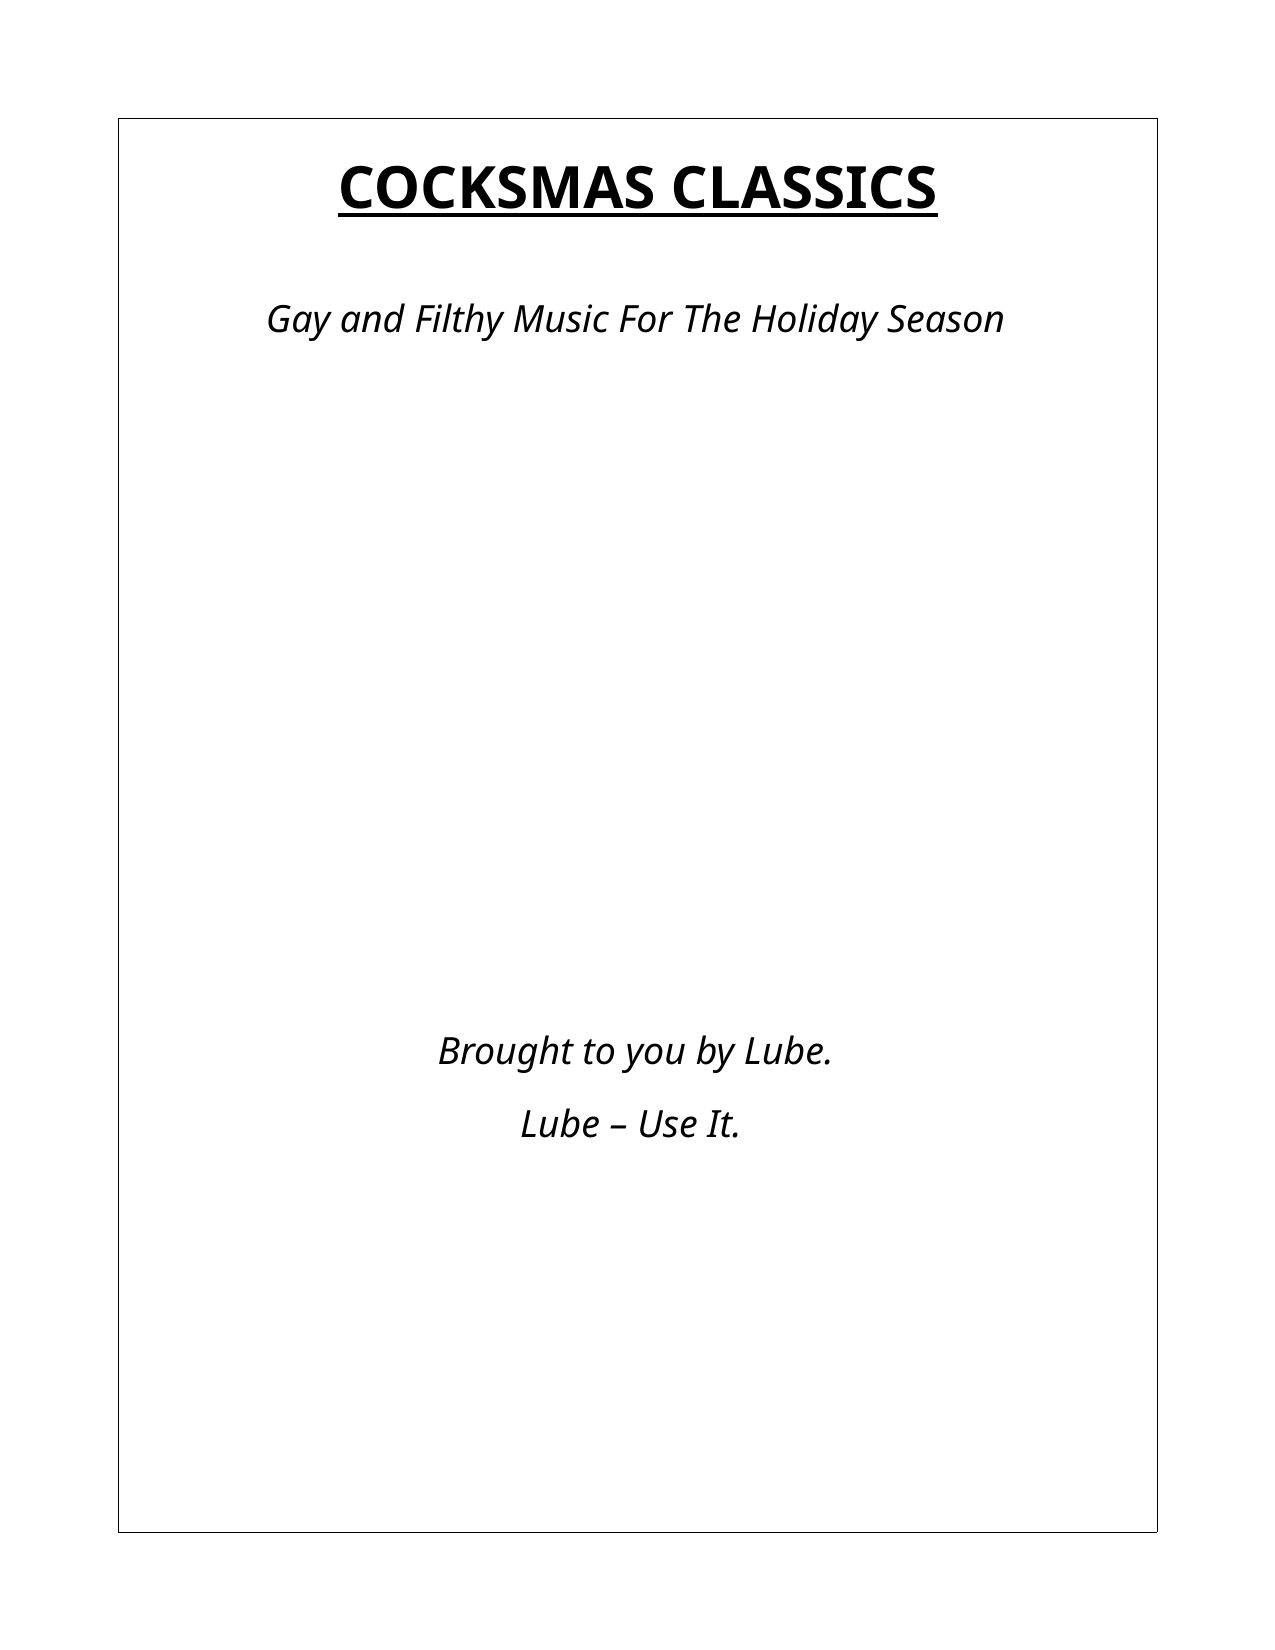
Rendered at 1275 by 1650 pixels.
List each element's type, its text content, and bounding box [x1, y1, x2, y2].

title COCKSMAS CLASSICS [121, 146, 1154, 226]
text Gay and Filthy Music For The Holiday Season [121, 292, 1154, 343]
text Lube – Use It. [121, 1097, 1154, 1148]
text Brought to you by Lube. [121, 1024, 1154, 1075]
